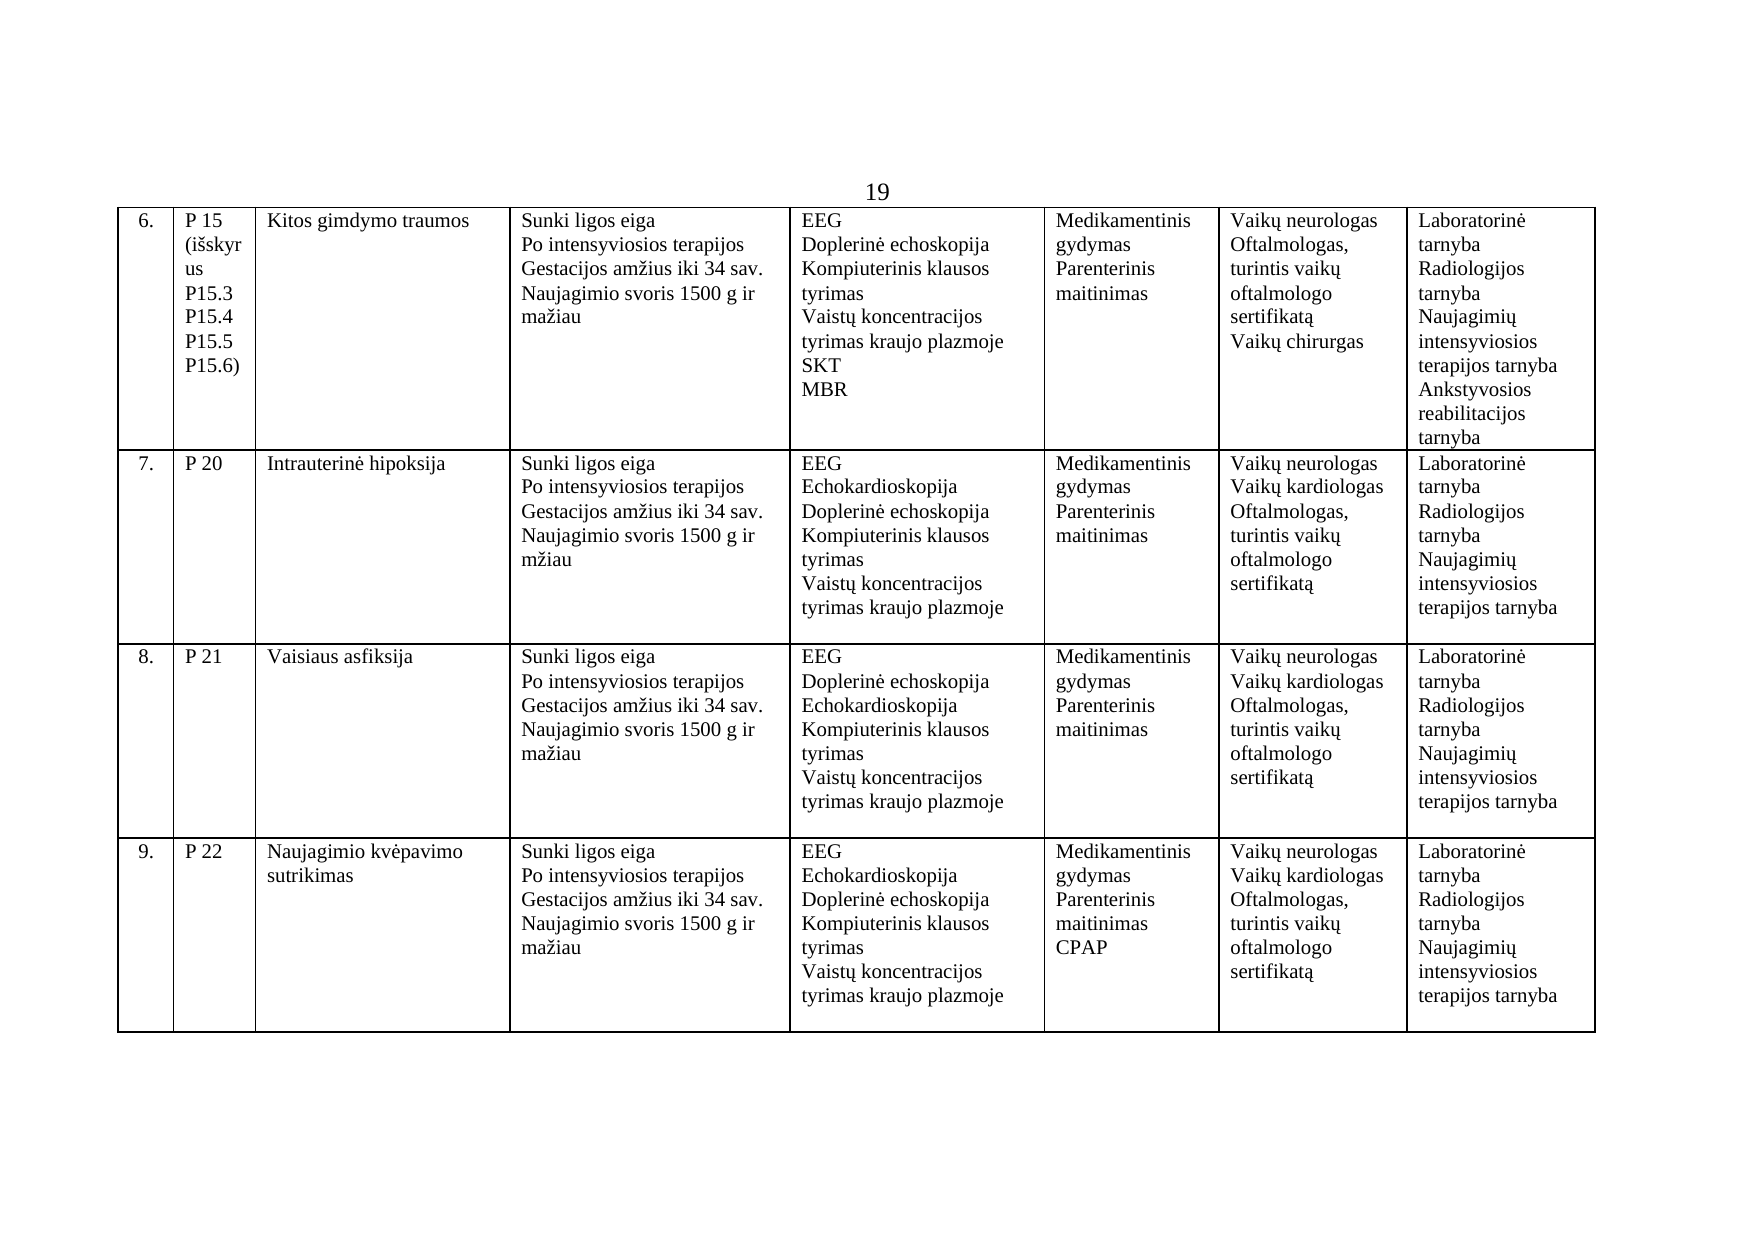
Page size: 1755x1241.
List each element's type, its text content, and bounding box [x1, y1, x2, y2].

table_cell 9. [119, 839, 173, 1031]
table_cell Intrauterinė hipoksija [256, 451, 509, 643]
table_cell 7. [119, 451, 173, 643]
table_cell P 22 [174, 839, 255, 1031]
table_cell Vaikų neurologas Vaikų kardiologas Oftalmologas, turintis vaikų oftalmologo sertifikatą [1220, 839, 1406, 1031]
table_cell Sunki ligos eiga Po intensyviosios terapijos Gestacijos amžius iki 34 sav. Naujagimio svoris 1500 g ir mažiau [511, 839, 789, 1031]
table_cell Medikamentinis gydymas Parenterinis maitinimas [1045, 208, 1218, 449]
table_cell 8. [119, 645, 173, 837]
table_cell EEG Doplerinė echoskopija Kompiuterinis klausos tyrimas Vaistų koncentracijos tyrimas kraujo plazmoje SKT MBR [791, 208, 1044, 449]
table_cell P 20 [174, 451, 255, 643]
table_cell Sunki ligos eiga Po intensyviosios terapijos Gestacijos amžius iki 34 sav. Naujagimio svoris 1500 g ir mažiau [511, 645, 789, 837]
table_cell P 15 (išskyrus P15.3 P15.4 P15.5 P15.6) [174, 208, 255, 449]
table_cell EEG Doplerinė echoskopija Echokardioskopija Kompiuterinis klausos tyrimas Vaistų koncentracijos tyrimas kraujo plazmoje [791, 645, 1044, 837]
table_cell Laboratorinė tarnyba Radiologijos tarnyba Naujagimių intensyviosios terapijos tarnyba Ankstyvosios reabilitacijos tarnyba [1408, 208, 1594, 449]
table_cell Medikamentinis gydymas Parenterinis maitinimas CPAP [1045, 839, 1218, 1031]
table_cell Vaisiaus asfiksija [256, 645, 509, 837]
table_cell Laboratorinė tarnyba Radiologijos tarnyba Naujagimių intensyviosios terapijos tarnyba [1408, 839, 1594, 1031]
table_cell EEG Echokardioskopija Doplerinė echoskopija Kompiuterinis klausos tyrimas Vaistų koncentracijos tyrimas kraujo plazmoje [791, 451, 1044, 643]
table_cell EEG Echokardioskopija Doplerinė echoskopija Kompiuterinis klausos tyrimas Vaistų koncentracijos tyrimas kraujo plazmoje [791, 839, 1044, 1031]
table_cell Naujagimio kvėpavimo sutrikimas [256, 839, 509, 1031]
table_cell Laboratorinė tarnyba Radiologijos tarnyba Naujagimių intensyviosios terapijos tarnyba [1408, 645, 1594, 837]
table_cell Vaikų neurologas Vaikų kardiologas Oftalmologas, turintis vaikų oftalmologo sertifikatą [1220, 451, 1406, 643]
table_cell Vaikų neurologas Vaikų kardiologas Oftalmologas, turintis vaikų oftalmologo sertifikatą [1220, 645, 1406, 837]
table_cell Laboratorinė tarnyba Radiologijos tarnyba Naujagimių intensyviosios terapijos tarnyba [1408, 451, 1594, 643]
table_cell Medikamentinis gydymas Parenterinis maitinimas [1045, 451, 1218, 643]
table_cell Vaikų neurologas Oftalmologas, turintis vaikų oftalmologo sertifikatą Vaikų chirurgas [1220, 208, 1406, 449]
table_cell Sunki ligos eiga Po intensyviosios terapijos Gestacijos amžius iki 34 sav. Naujagimio svoris 1500 g ir mžiau [511, 451, 789, 643]
table_cell 6. [119, 208, 173, 449]
table_cell Kitos gimdymo traumos [256, 208, 509, 449]
table_cell Medikamentinis gydymas Parenterinis maitinimas [1045, 645, 1218, 837]
table_cell P 21 [174, 645, 255, 837]
table_cell Sunki ligos eiga Po intensyviosios terapijos Gestacijos amžius iki 34 sav. Naujagimio svoris 1500 g ir mažiau [511, 208, 789, 449]
